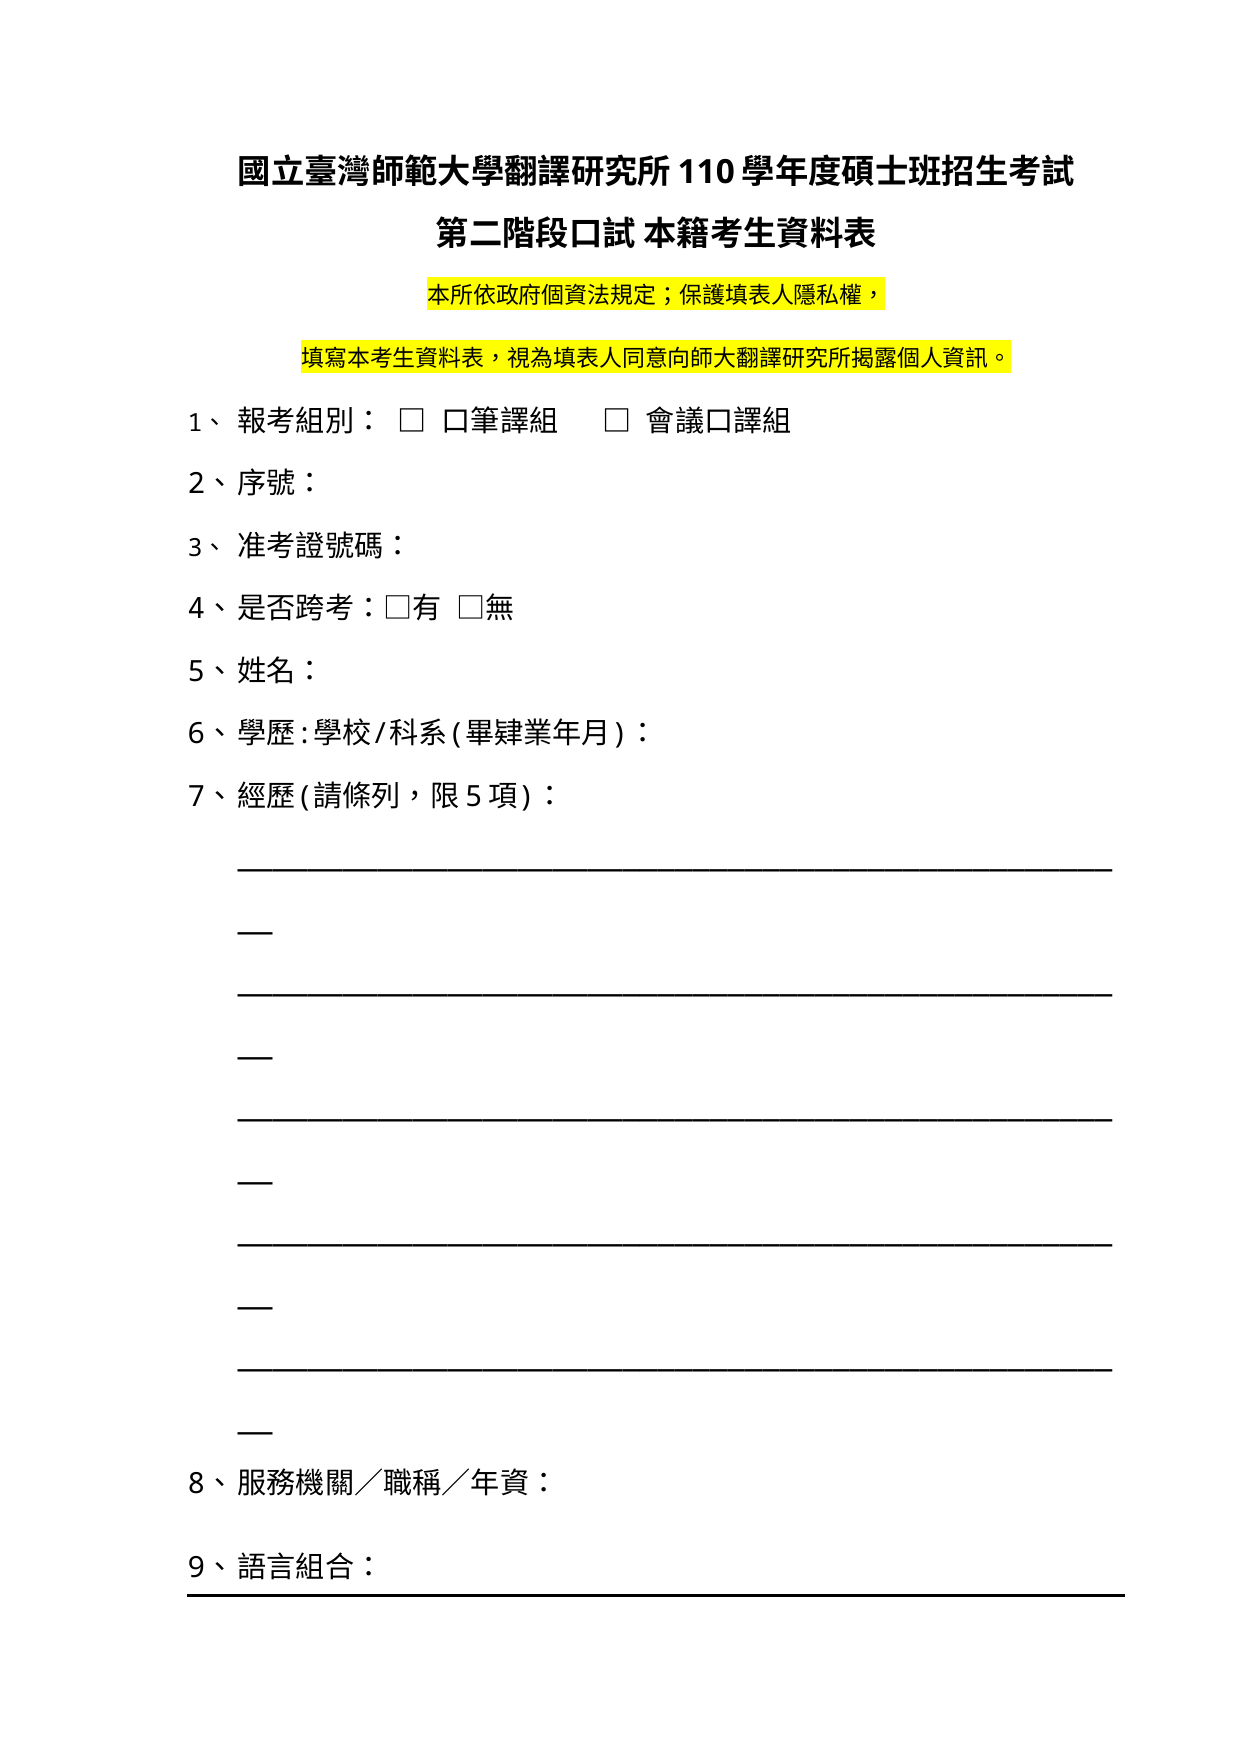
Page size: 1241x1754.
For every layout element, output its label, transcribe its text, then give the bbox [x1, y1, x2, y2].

list 姓名： [187, 627, 1125, 689]
text ____________________________________________________ [237, 939, 1125, 1064]
list 是否跨考：□有 □無 [187, 564, 1125, 627]
text 第二階段口試 本籍考生資料表 [187, 189, 1125, 252]
text 國立臺灣師範大學翻譯研究所110學年度碩士班招生考試 [187, 127, 1125, 189]
list 序號： [187, 439, 1125, 502]
list 語言組合： [187, 1523, 1125, 1594]
list 報考組別： □ 口筆譯組 □ 會議口譯組 [187, 377, 1125, 439]
text 本所依政府個資法規定；保護填表人隱私權， [187, 252, 1125, 314]
text 填寫本考生資料表，視為填表人同意向師大翻譯研究所揭露個人資訊。 [187, 314, 1125, 377]
text ____________________________________________________ [237, 814, 1125, 939]
text ____________________________________________________ [237, 1189, 1125, 1314]
text ____________________________________________________ [237, 1064, 1125, 1189]
list 學歷:學校/科系(畢肄業年月)： [187, 689, 1125, 752]
list 准考證號碼： [187, 502, 1125, 564]
list 經歷(請條列，限5項)： [187, 752, 1125, 814]
list 服務機關／職稱／年資： [187, 1439, 1125, 1502]
text ____________________________________________________ [237, 1314, 1125, 1439]
